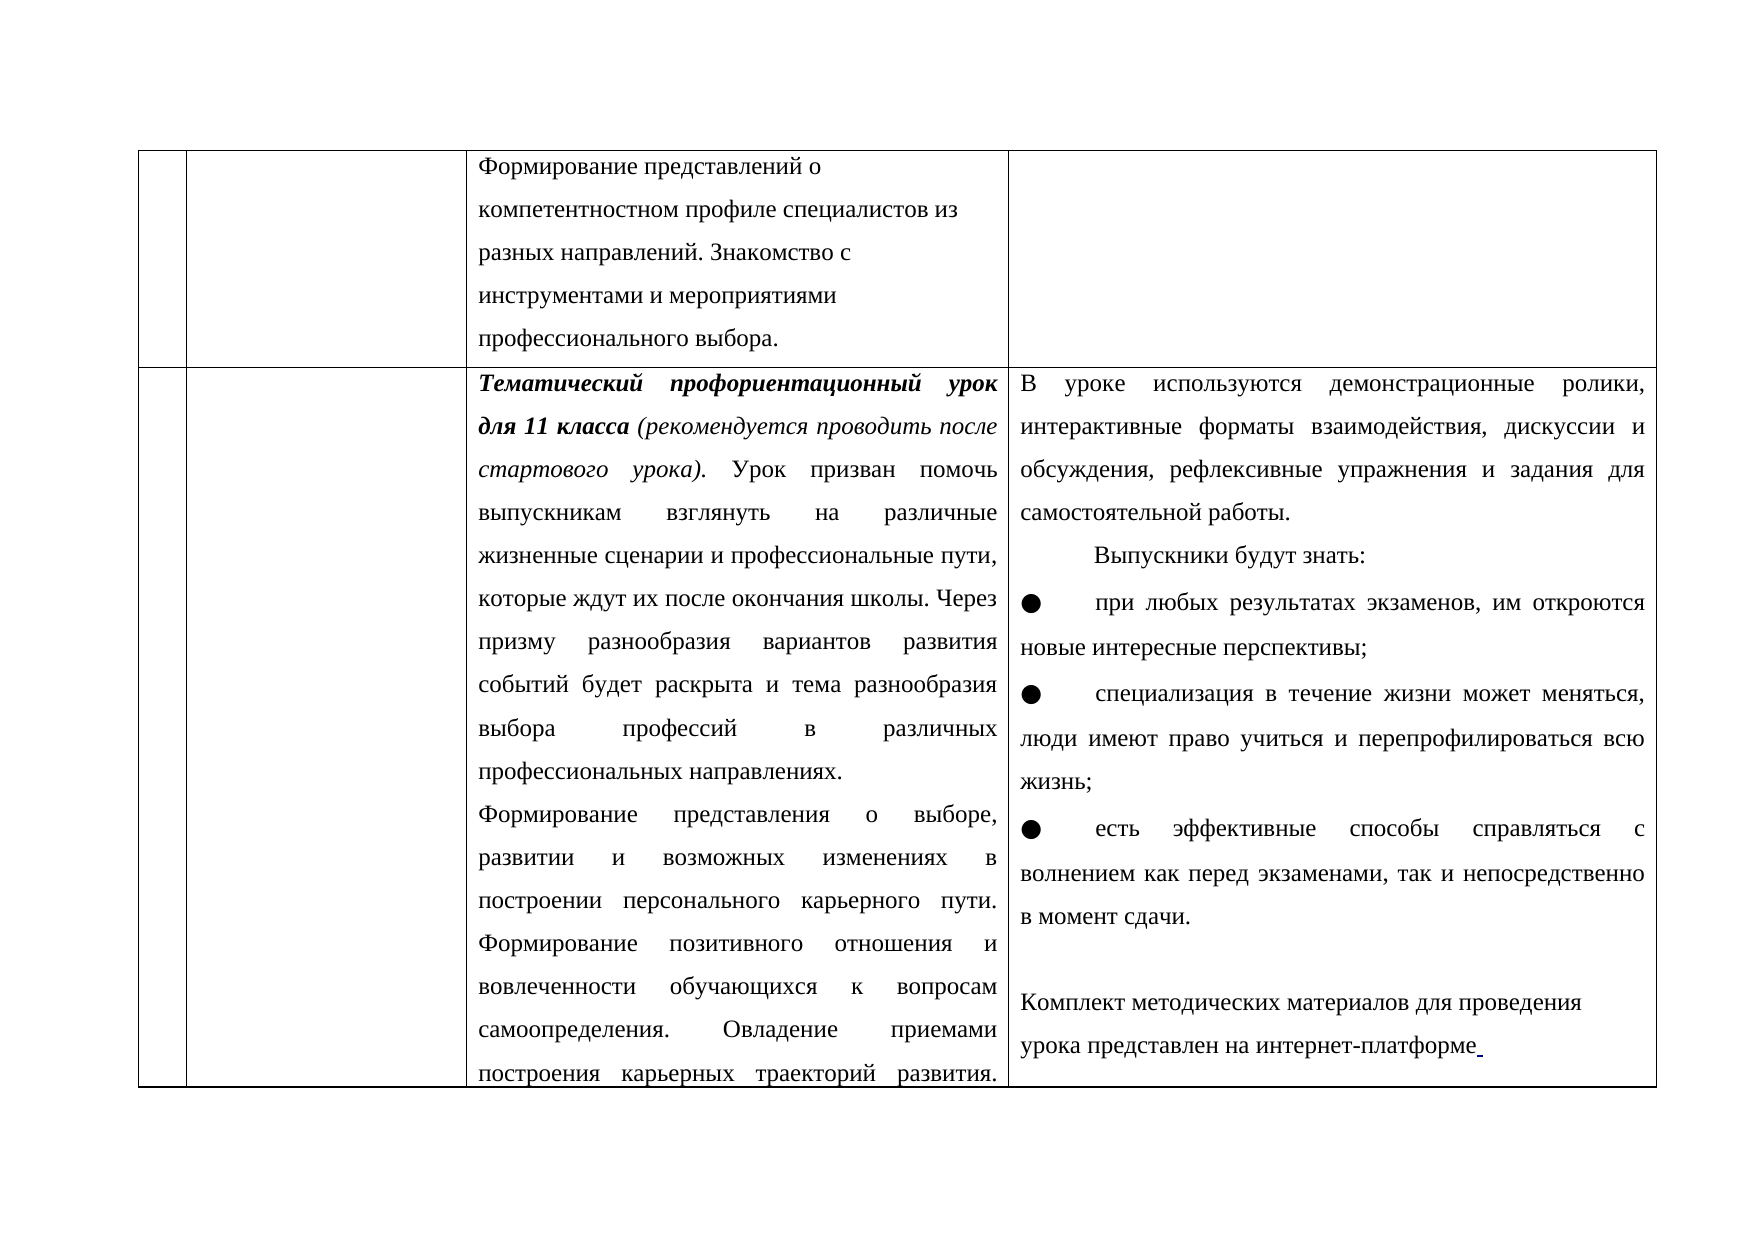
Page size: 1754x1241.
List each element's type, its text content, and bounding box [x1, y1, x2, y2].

table_cell В уроке используются демонстрационные ролики, интерактивные форматы взаимодействия, дискуссии и обсуждения, рефлексивные упражнения и задания для самостоятельной работы. Выпускники будут знать: при любых результатах экзаменов, им откроются новые интересные перспективы; специализация в течение жизни может меняться, люди имеют право учиться и перепрофилироваться всю жизнь; есть эффективные способы справляться с волнением как перед экзаменами, так и непосредственно в момент сдачи. Комплект методических материалов для проведения урока представлен на интернет-платформе [1009, 368, 1656, 1086]
table_cell Формирование представлений о компетентностном профиле специалистов из разных направлений. Знакомство с инструментами и мероприятиями профессионального выбора. [467, 151, 1008, 367]
table_cell [139, 368, 186, 1086]
table_cell [1009, 151, 1656, 367]
table_cell [187, 151, 466, 367]
table_cell Тематический профориентационный урок для 11 класса (рекомендуется проводить после стартового урока). Урок призван помочь выпускникам взглянуть на различные жизненные сценарии и профессиональные пути, которые ждут их после окончания школы. Через призму разнообразия вариантов развития событий будет раскрыта и тема разнообразия выбора профессий в различных профессиональных направлениях. Формирование представления о выборе, развитии и возможных изменениях в построении персонального карьерного пути. Формирование позитивного отношения и вовлеченности обучающихся к вопросам самоопределения. Овладение приемами построения карьерных траекторий развития. [467, 368, 1008, 1086]
table_cell [139, 151, 186, 367]
table_cell [187, 368, 466, 1086]
